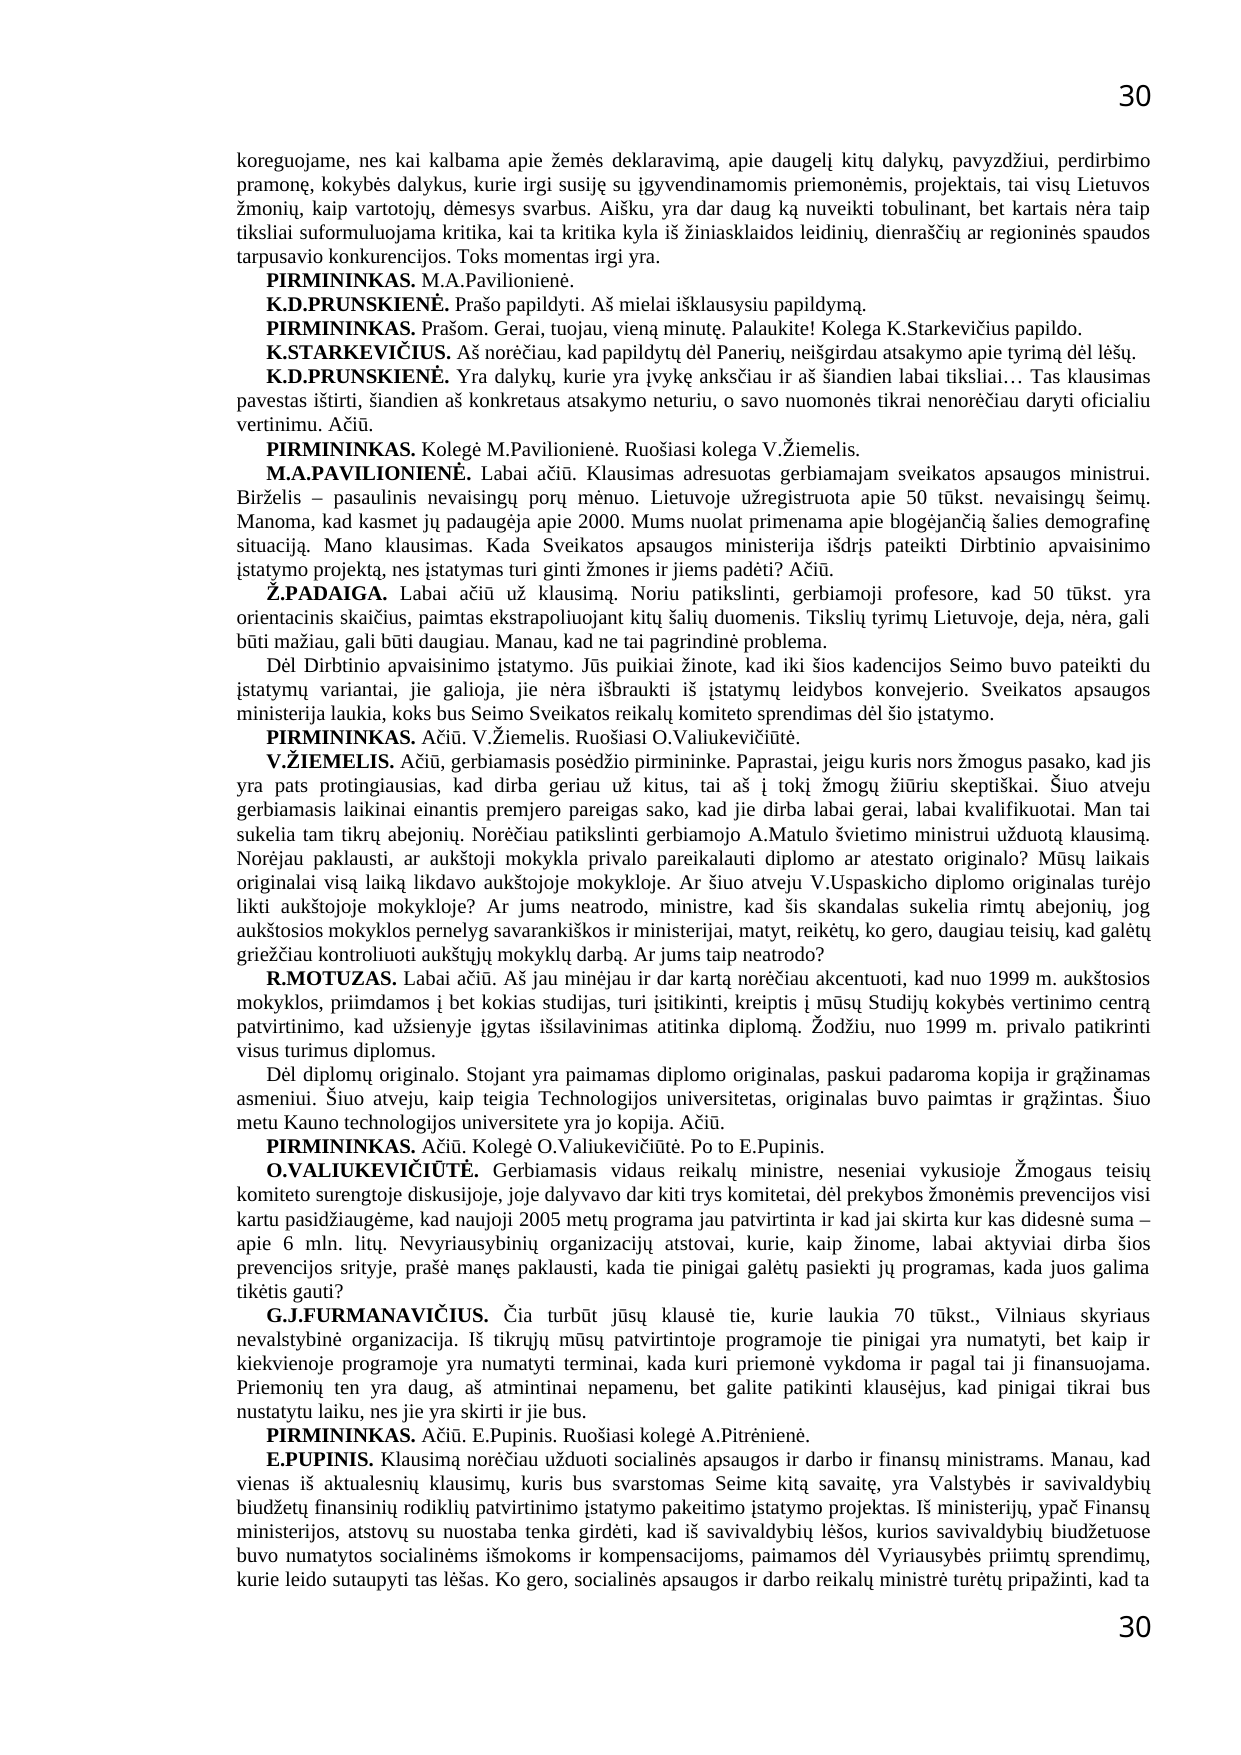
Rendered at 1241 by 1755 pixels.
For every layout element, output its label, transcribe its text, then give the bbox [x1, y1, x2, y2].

text E.PUPINIS. Klausimą norėčiau užduoti socialinės apsaugos ir darbo ir finansų ministrams. Manau, kad vienas iš aktualesnių klausimų, kuris bus svarstomas Seime kitą savaitę, yra Valstybės ir savivaldybių biudžetų finansinių rodiklių patvirtinimo įstatymo pakeitimo įstatymo projektas. Iš ministerijų, ypač Finansų ministerijos, atstovų su nuostaba tenka girdėti, kad iš savivaldybių lėšos, kurios savivaldybių biudžetuose buvo numatytos socialinėms išmokoms ir kompensacijoms, paimamos dėl Vyriausybės priimtų sprendimų, kurie leido sutaupyti tas lėšas. Ko gero, socialinės apsaugos ir darbo reikalų ministrė turėtų pripažinti, kad ta [236, 1447, 1152, 1591]
text G.J.FURMANAVIČIUS. Čia turbūt jūsų klausė tie, kurie laukia 70 tūkst., Vilniaus skyriaus nevalstybinė organizacija. Iš tikrųjų mūsų patvirtintoje programoje tie pinigai yra numatyti, bet kaip ir kiekvienoje programoje yra numatyti terminai, kada kuri priemonė vykdoma ir pagal tai ji finansuojama. Priemonių ten yra daug, aš atmintinai nepamenu, bet galite patikinti klausėjus, kad pinigai tikrai bus nustatytu laiku, nes jie yra skirti ir jie bus. [236, 1303, 1152, 1423]
text K.STARKEVIČIUS. Aš norėčiau, kad papildytų dėl Panerių, neišgirdau atsakymo apie tyrimą dėl lėšų. [236, 340, 1152, 364]
text PIRMININKAS. Ačiū. E.Pupinis. Ruošiasi kolegė A.Pitrėnienė. [236, 1423, 1152, 1447]
text Dėl Dirbtinio apvaisinimo įstatymo. Jūs puikiai žinote, kad iki šios kadencijos Seimo buvo pateikti du įstatymų variantai, jie galioja, jie nėra išbraukti iš įstatymų leidybos konvejerio. Sveikatos apsaugos ministerija laukia, koks bus Seimo Sveikatos reikalų komiteto sprendimas dėl šio įstatymo. [236, 653, 1152, 725]
text M.A.PAVILIONIENĖ. Labai ačiū. Klausimas adresuotas gerbiamajam sveikatos apsaugos ministrui. Birželis – pasaulinis nevaisingų porų mėnuo. Lietuvoje užregistruota apie 50 tūkst. nevaisingų šeimų. Manoma, kad kasmet jų padaugėja apie 2000. Mums nuolat primenama apie blogėjančią šalies demografinę situaciją. Mano klausimas. Kada Sveikatos apsaugos ministerija išdrįs pateikti Dirbtinio apvaisinimo įstatymo projektą, nes įstatymas turi ginti žmones ir jiems padėti? Ačiū. [236, 461, 1152, 581]
text Dėl diplomų originalo. Stojant yra paimamas diplomo originalas, paskui padaroma kopija ir grąžinamas asmeniui. Šiuo atveju, kaip teigia Technologijos universitetas, originalas buvo paimtas ir grąžintas. Šiuo metu Kauno technologijos universitete yra jo kopija. Ačiū. [236, 1062, 1152, 1134]
text PIRMININKAS. Ačiū. Kolegė O.Valiukevičiūtė. Po to E.Pupinis. [236, 1134, 1152, 1158]
text K.D.PRUNSKIENĖ. Prašo papildyti. Aš mielai išklausysiu papildymą. [236, 292, 1152, 316]
text PIRMININKAS. Prašom. Gerai, tuojau, vieną minutę. Palaukite! Kolega K.Starkevičius papildo. [236, 316, 1152, 340]
text V.ŽIEMELIS. Ačiū, gerbiamasis posėdžio pirmininke. Paprastai, jeigu kuris nors žmogus pasako, kad jis yra pats protingiausias, kad dirba geriau už kitus, tai aš į tokį žmogų žiūriu skeptiškai. Šiuo atveju gerbiamasis laikinai einantis premjero pareigas sako, kad jie dirba labai gerai, labai kvalifikuotai. Man tai sukelia tam tikrų abejonių. Norėčiau patikslinti gerbiamojo A.Matulo švietimo ministrui užduotą klausimą. Norėjau paklausti, ar aukštoji mokykla privalo pareikalauti diplomo ar atestato originalo? Mūsų laikais originalai visą laiką likdavo aukštojoje mokykloje. Ar šiuo atveju V.Uspaskicho diplomo originalas turėjo likti aukštojoje mokykloje? Ar jums neatrodo, ministre, kad šis skandalas sukelia rimtų abejonių, jog aukštosios mokyklos pernelyg savarankiškos ir ministerijai, matyt, reikėtų, ko gero, daugiau teisių, kad galėtų griežčiau kontroliuoti aukštųjų mokyklų darbą. Ar jums taip neatrodo? [236, 749, 1152, 966]
text Ž.PADAIGA. Labai ačiū už klausimą. Noriu patikslinti, gerbiamoji profesore, kad 50 tūkst. yra orientacinis skaičius, paimtas ekstrapoliuojant kitų šalių duomenis. Tikslių tyrimų Lietuvoje, deja, nėra, gali būti mažiau, gali būti daugiau. Manau, kad ne tai pagrindinė problema. [236, 581, 1152, 653]
text koreguojame, nes kai kalbama apie žemės deklaravimą, apie daugelį kitų dalykų, pavyzdžiui, perdirbimo pramonę, kokybės dalykus, kurie irgi susiję su įgyvendinamomis priemonėmis, projektais, tai visų Lietuvos žmonių, kaip vartotojų, dėmesys svarbus. Aišku, yra dar daug ką nuveikti tobulinant, bet kartais nėra taip tiksliai suformuluojama kritika, kai ta kritika kyla iš žiniasklaidos leidinių, dienraščių ar regioninės spaudos tarpusavio konkurencijos. Toks momentas irgi yra. [236, 148, 1152, 268]
text R.MOTUZAS. Labai ačiū. Aš jau minėjau ir dar kartą norėčiau akcentuoti, kad nuo 1999 m. aukštosios mokyklos, priimdamos į bet kokias studijas, turi įsitikinti, kreiptis į mūsų Studijų kokybės vertinimo centrą patvirtinimo, kad užsienyje įgytas išsilavinimas atitinka diplomą. Žodžiu, nuo 1999 m. privalo patikrinti visus turimus diplomus. [236, 966, 1152, 1062]
text PIRMININKAS. Ačiū. V.Žiemelis. Ruošiasi O.Valiukevičiūtė. [236, 725, 1152, 749]
text O.VALIUKEVIČIŪTĖ. Gerbiamasis vidaus reikalų ministre, neseniai vykusioje Žmogaus teisių komiteto surengtoje diskusijoje, joje dalyvavo dar kiti trys komitetai, dėl prekybos žmonėmis prevencijos visi kartu pasidžiaugėme, kad naujoji 2005 metų programa jau patvirtinta ir kad jai skirta kur kas didesnė suma – apie 6 mln. litų. Nevyriausybinių organizacijų atstovai, kurie, kaip žinome, labai aktyviai dirba šios prevencijos srityje, prašė manęs paklausti, kada tie pinigai galėtų pasiekti jų programas, kada juos galima tikėtis gauti? [236, 1158, 1152, 1303]
text PIRMININKAS. Kolegė M.Pavilionienė. Ruošiasi kolega V.Žiemelis. [236, 436, 1152, 461]
text PIRMININKAS. M.A.Pavilionienė. [236, 268, 1152, 292]
text K.D.PRUNSKIENĖ. Yra dalykų, kurie yra įvykę anksčiau ir aš šiandien labai tiksliai… Tas klausimas pavestas ištirti, šiandien aš konkretaus atsakymo neturiu, o savo nuomonės tikrai nenorėčiau daryti oficialiu vertinimu. Ačiū. [236, 364, 1152, 436]
